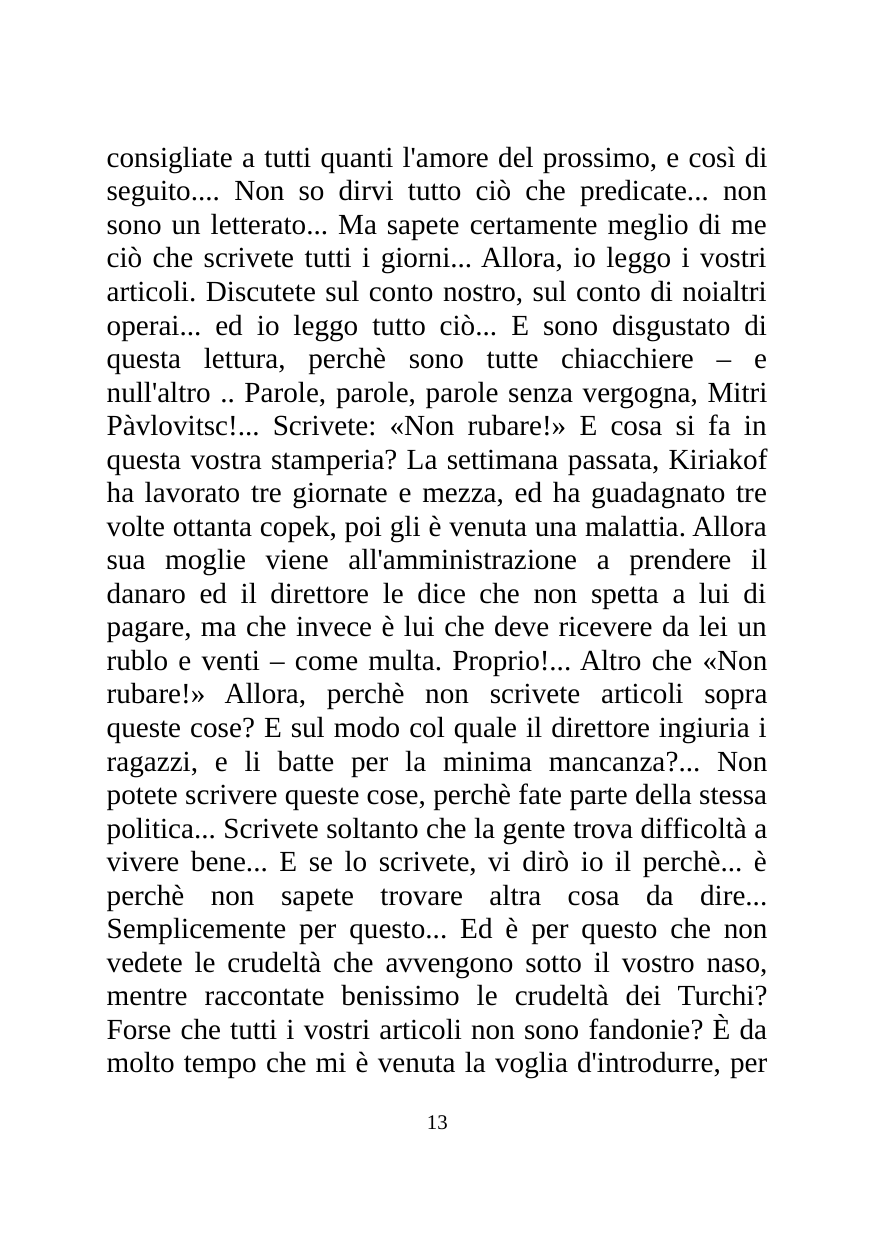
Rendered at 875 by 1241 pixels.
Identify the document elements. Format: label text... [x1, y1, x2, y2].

text consigliate a tutti quanti l'amore del prossimo, e così di seguito.... Non so dirvi tutto ciò che predicate... non sono un letterato... Ma sapete certamente meglio di me ciò che scrivete tutti i giorni... Allora, io leggo i vostri articoli. Discutete sul conto nostro, sul conto di noialtri operai... ed io leggo tutto ciò... E sono disgustato di questa lettura, perchè sono tutte chiacchiere – e null'altro .. Parole, parole, parole senza vergogna, Mitri Pàvlovitsc!... Scrivete: «Non rubare!» E cosa si fa in questa vostra stamperia? La settimana passata, Kiriakof ha lavorato tre giornate e mezza, ed ha guadagnato tre volte ottanta copek, poi gli è venuta una malattia. Allora sua moglie viene all'amministrazione a prendere il danaro ed il direttore le dice che non spetta a lui di pagare, ma che invece è lui che deve ricevere da lei un rublo e venti – come multa. Proprio!... Altro che «Non rubare!» Allora, perchè non scrivete articoli sopra queste cose? E sul modo col quale il direttore ingiuria i ragazzi, e li batte per la minima mancanza?... Non potete scrivere queste cose, perchè fate parte della stessa politica... Scrivete soltanto che la gente trova difficoltà a vivere bene... E se lo scrivete, vi dirò io il perchè... è perchè non sapete trovare altra cosa da dire... Semplicemente per questo... Ed è per questo che non vedete le crudeltà che avvengono sotto il vostro naso, mentre raccontate benissimo le crudeltà dei Turchi? Forse che tutti i vostri articoli non sono fandonie? È da molto tempo che mi è venuta la voglia d'introdurre, per [106, 140, 768, 1079]
